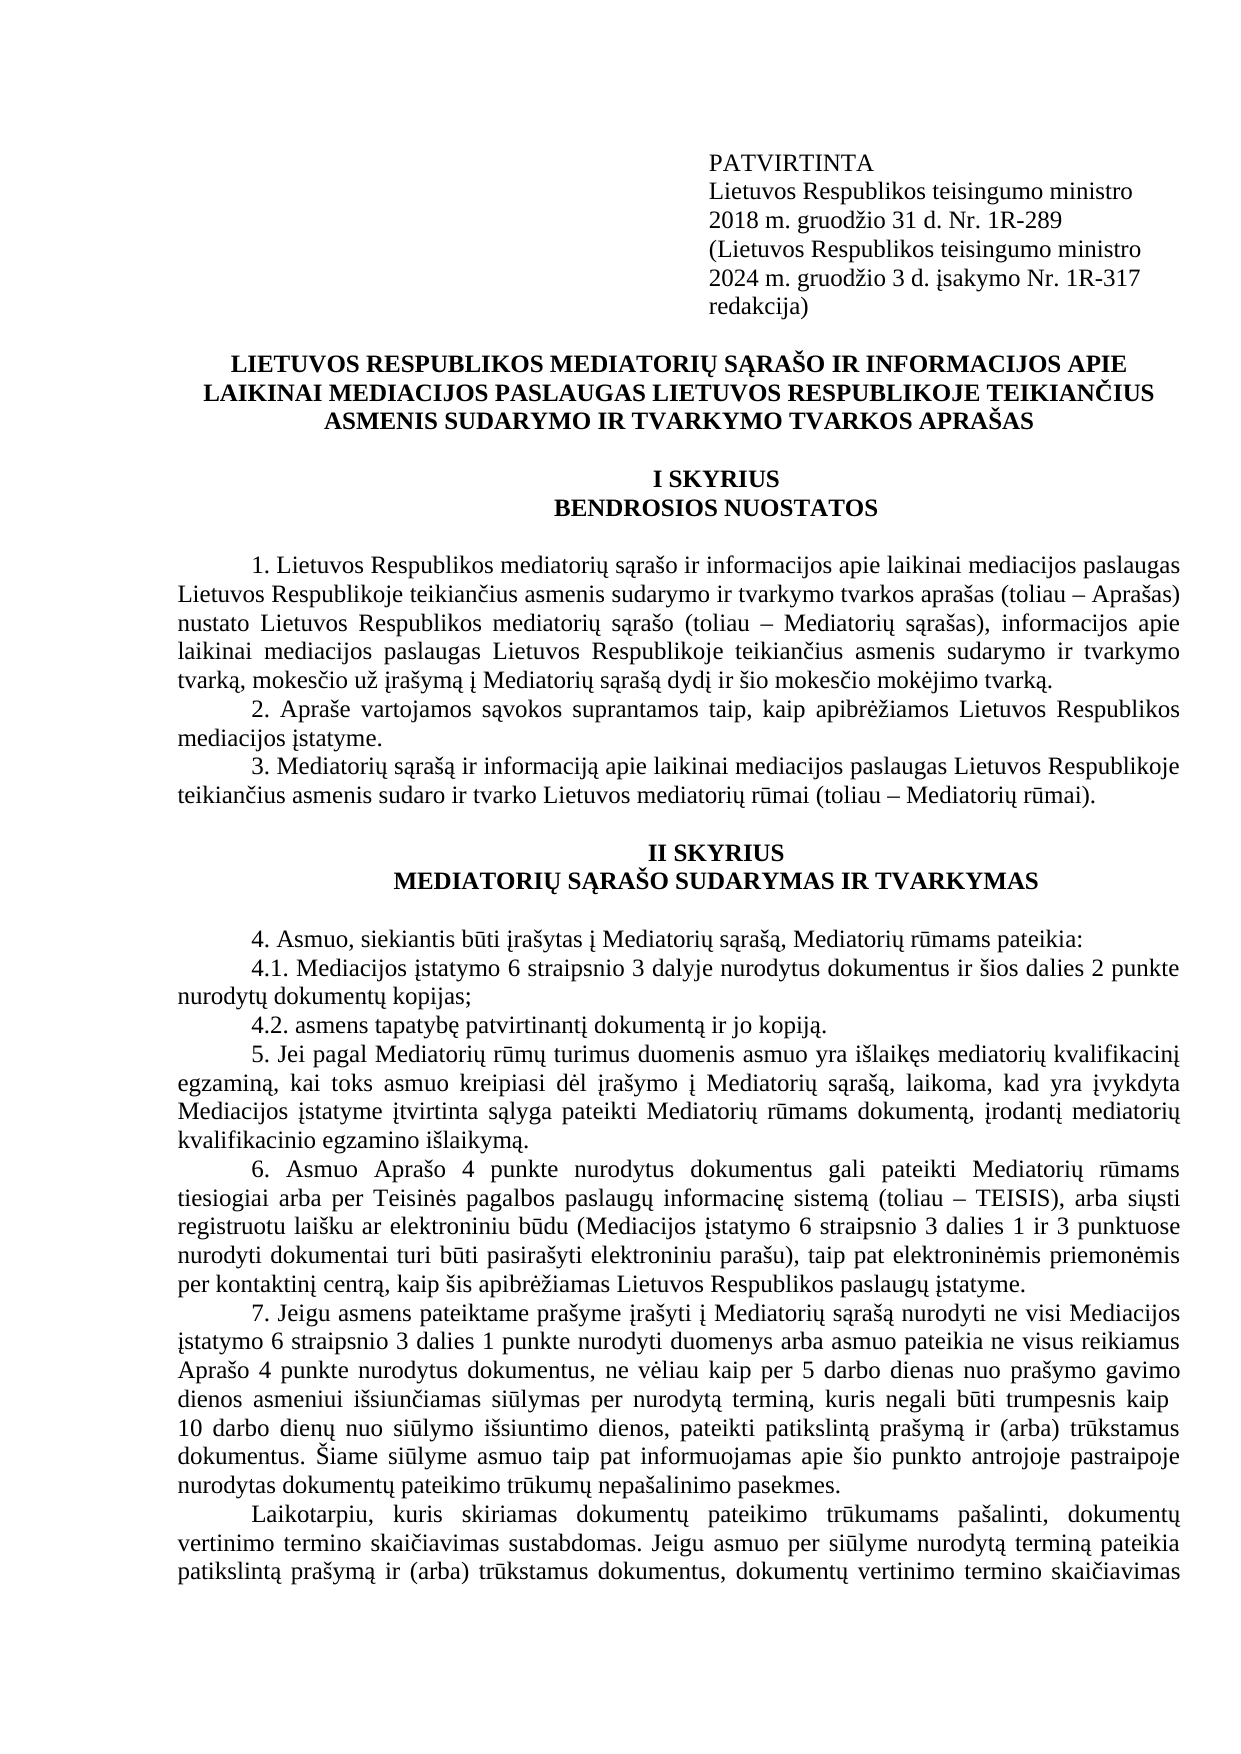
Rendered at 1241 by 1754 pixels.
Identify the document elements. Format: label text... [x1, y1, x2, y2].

text PATVIRTINTA [709, 148, 1181, 176]
text I SKYRIUS [177, 464, 1181, 493]
text 4. Asmuo, siekiantis būti įrašytas į Mediatorių sąrašą, Mediatorių rūmams pateikia: [177, 924, 1181, 953]
text 4.1. Mediacijos įstatymo 6 straipsnio 3 dalyje nurodytus dokumentus ir šios dalies 2 punkte nurodytų dokumentų kopijas; [177, 953, 1181, 1010]
text 1. Lietuvos Respublikos mediatorių sąrašo ir informacijos apie laikinai mediacijos paslaugas Lietuvos Respublikoje teikiančius asmenis sudarymo ir tvarkymo tvarkos aprašas (toliau – Aprašas) nustato Lietuvos Respublikos mediatorių sąrašo (toliau – Mediatorių sąrašas), informacijos apie laikinai mediacijos paslaugas Lietuvos Respublikoje teikiančius asmenis sudarymo ir tvarkymo tvarką, mokesčio už įrašymą į Mediatorių sąrašą dydį ir šio mokesčio mokėjimo tvarką. [177, 550, 1181, 694]
text 4.2. asmens tapatybę patvirtinantį dokumentą ir jo kopiją. [177, 1010, 1181, 1039]
text 3. Mediatorių sąrašą ir informaciją apie laikinai mediacijos paslaugas Lietuvos Respublikoje teikiančius asmenis sudaro ir tvarko Lietuvos mediatorių rūmai (toliau – Mediatorių rūmai). [177, 751, 1181, 809]
text 2024 m. gruodžio 3 d. įsakymo Nr. 1R-317 [709, 263, 1181, 291]
text 2. Apraše vartojamos sąvokos suprantamos taip, kaip apibrėžiamos Lietuvos Respublikos mediacijos įstatyme. [177, 694, 1181, 751]
text BENDROSIOS NUOSTATOS [177, 493, 1181, 521]
text 2018 m. gruodžio 31 d. Nr. 1R-289 [709, 205, 1181, 234]
text Lietuvos Respublikos teisingumo ministro [709, 176, 1181, 205]
text redakcija) [709, 291, 1181, 320]
text MEDIATORIŲ SĄRAŠO SUDARYMAS IR TVARKYMAS [177, 866, 1181, 895]
text (Lietuvos Respublikos teisingumo ministro [709, 234, 1181, 263]
text II SKYRIUS [177, 838, 1181, 866]
text Laikotarpiu, kuris skiriamas dokumentų pateikimo trūkumams pašalinti, dokumentų vertinimo termino skaičiavimas sustabdomas. Jeigu asmuo per siūlyme nurodytą terminą pateikia patikslintą prašymą ir (arba) trūkstamus dokumentus, dokumentų vertinimo termino skaičiavimas [177, 1499, 1181, 1585]
text LIETUVOS RESPUBLIKOS MEDIATORIŲ SĄRAŠO IR INFORMACIJOS APIE LAIKINAI MEDIACIJOS PASLAUGAS LIETUVOS RESPUBLIKOJE TEIKIANČIUS ASMENIS SUDARYMO IR TVARKYMO TVARKOS APRAŠAS [177, 349, 1181, 435]
text 6. Asmuo Aprašo 4 punkte nurodytus dokumentus gali pateikti Mediatorių rūmams tiesiogiai arba per Teisinės pagalbos paslaugų informacinę sistemą (toliau – TEISIS), arba siųsti registruotu laišku ar elektroniniu būdu (Mediacijos įstatymo 6 straipsnio 3 dalies 1 ir 3 punktuose nurodyti dokumentai turi būti pasirašyti elektroniniu parašu), taip pat elektroninėmis priemonėmis per kontaktinį centrą, kaip šis apibrėžiamas Lietuvos Respublikos paslaugų įstatyme. [177, 1154, 1181, 1298]
text 7. Jeigu asmens pateiktame prašyme įrašyti į Mediatorių sąrašą nurodyti ne visi Mediacijos įstatymo 6 straipsnio 3 dalies 1 punkte nurodyti duomenys arba asmuo pateikia ne visus reikiamus Aprašo 4 punkte nurodytus dokumentus, ne vėliau kaip per 5 darbo dienas nuo prašymo gavimo dienos asmeniui išsiunčiamas siūlymas per nurodytą terminą, kuris negali būti trumpesnis kaip 10 darbo dienų nuo siūlymo išsiuntimo dienos, pateikti patikslintą prašymą ir (arba) trūkstamus dokumentus. Šiame siūlyme asmuo taip pat informuojamas apie šio punkto antrojoje pastraipoje nurodytas dokumentų pateikimo trūkumų nepašalinimo pasekmes. [177, 1298, 1181, 1499]
text 5. Jei pagal Mediatorių rūmų turimus duomenis asmuo yra išlaikęs mediatorių kvalifikacinį egzaminą, kai toks asmuo kreipiasi dėl įrašymo į Mediatorių sąrašą, laikoma, kad yra įvykdyta Mediacijos įstatyme įtvirtinta sąlyga pateikti Mediatorių rūmams dokumentą, įrodantį mediatorių kvalifikacinio egzamino išlaikymą. [177, 1039, 1181, 1154]
